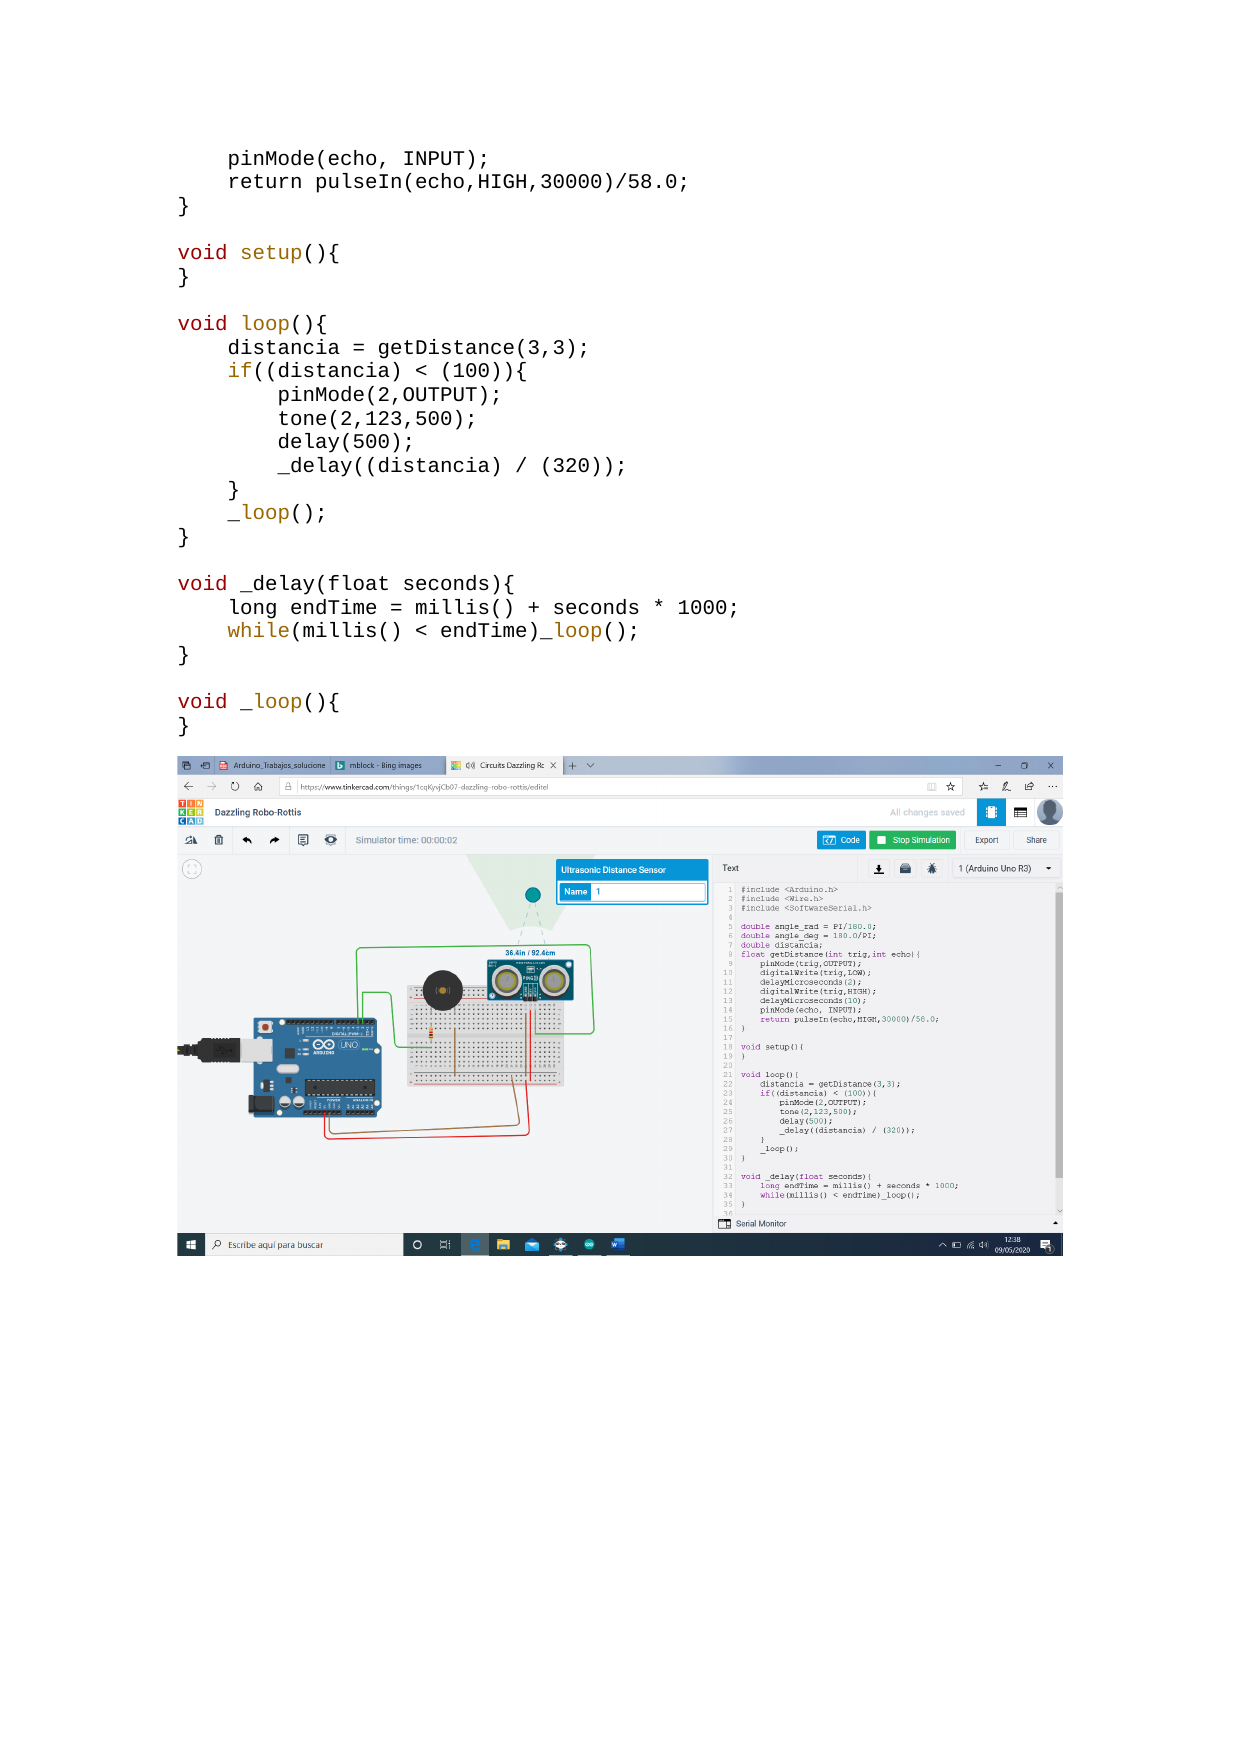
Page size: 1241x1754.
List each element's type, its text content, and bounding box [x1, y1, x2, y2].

text distancia = getDistance(3,3); [177, 337, 1063, 360]
text } [177, 479, 1063, 502]
text } [177, 715, 1063, 739]
text } [177, 266, 1063, 289]
text if((distancia) < (100)){ [177, 360, 1063, 384]
text pinMode(2,OUTPUT); [177, 384, 1063, 408]
text } [177, 644, 1063, 668]
text } [177, 195, 1063, 218]
text long endTime = millis() + seconds * 1000; [177, 597, 1063, 621]
text void _loop(){ [177, 691, 1063, 715]
text _loop(); [177, 502, 1063, 526]
text void setup(){ [177, 242, 1063, 266]
text _delay((distancia) / (320)); [177, 455, 1063, 479]
text return pulseIn(echo,HIGH,30000)/58.0; [177, 171, 1063, 195]
text tone(2,123,500); [177, 408, 1063, 431]
text } [177, 526, 1063, 549]
text void _delay(float seconds){ [177, 573, 1063, 597]
text void loop(){ [177, 313, 1063, 337]
text delay(500); [177, 431, 1063, 455]
text while(millis() < endTime)_loop(); [177, 621, 1063, 644]
text pinMode(echo, INPUT); [177, 148, 1063, 171]
